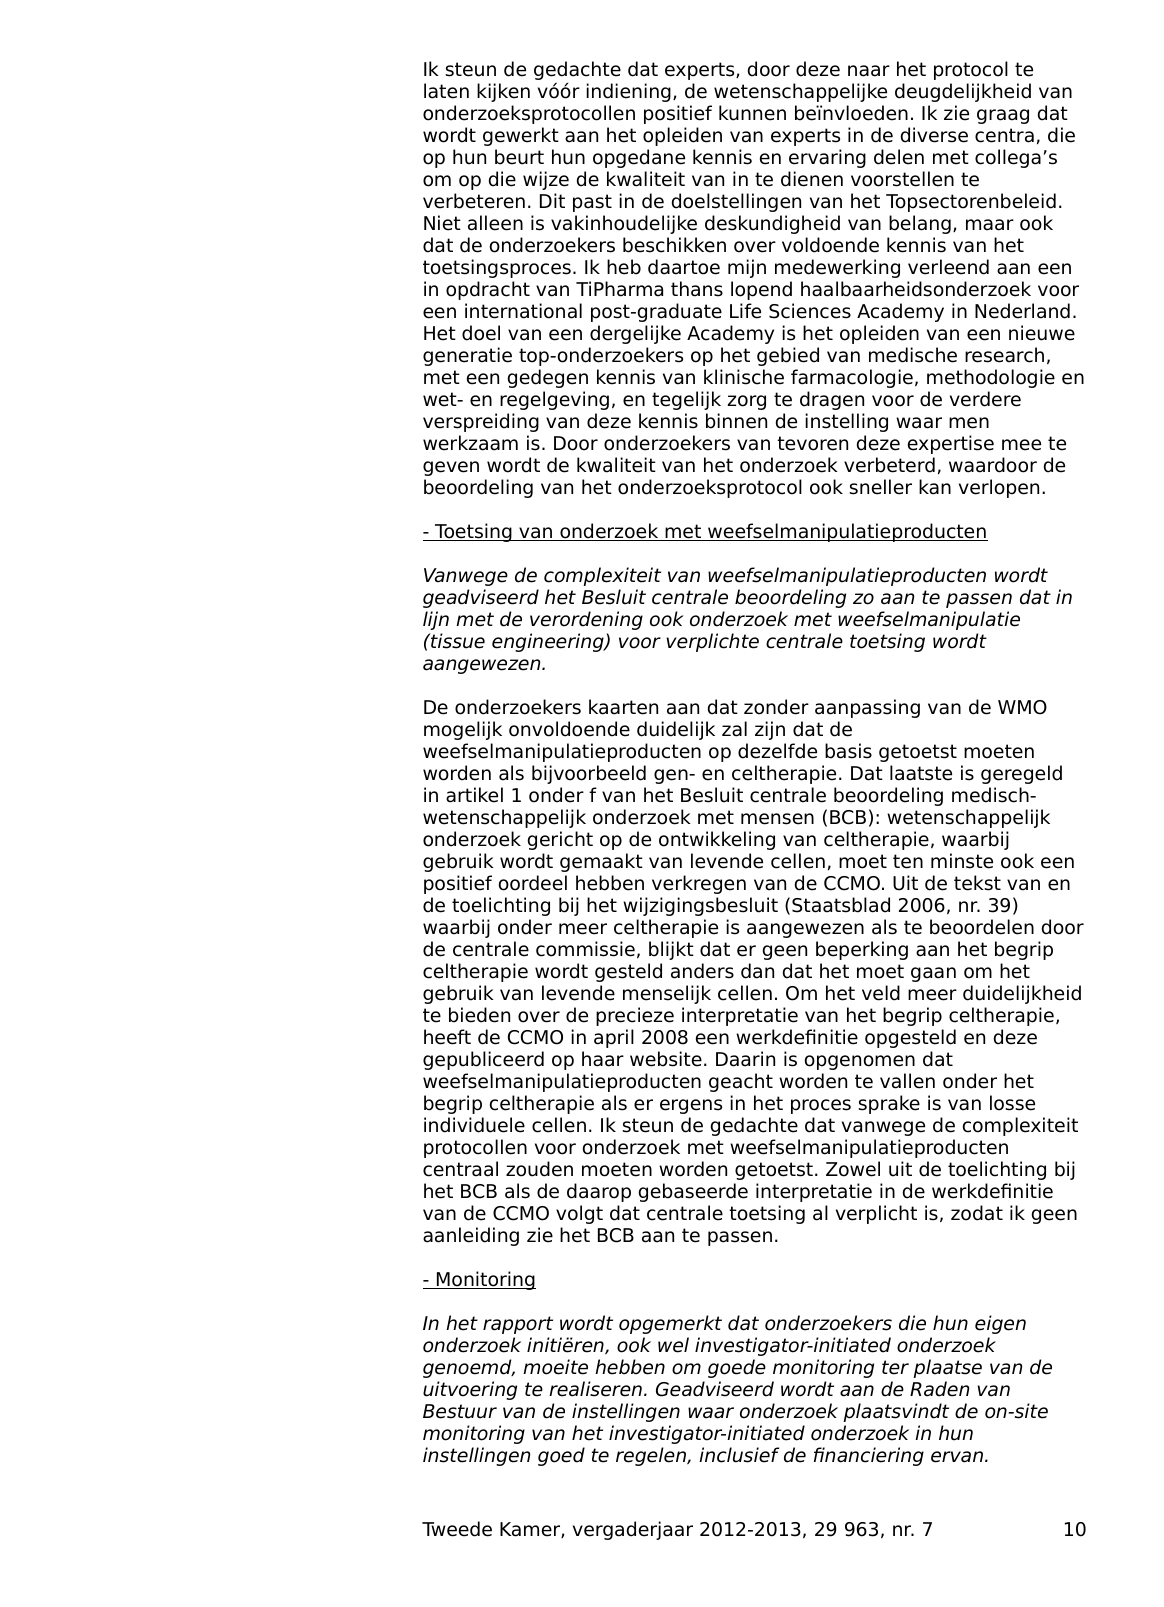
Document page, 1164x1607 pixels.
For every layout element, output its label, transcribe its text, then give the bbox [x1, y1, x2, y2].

text Ik steun de gedachte dat experts, door deze naar het protocol te laten kijken vóór indiening, de wetenschappelijke deugdelijkheid van onderzoeksprotocollen positief kunnen beïnvloeden. Ik zie graag dat wordt gewerkt aan het opleiden van experts in de diverse centra, die op hun beurt hun opgedane kennis en ervaring delen met collega’s om op die wijze de kwaliteit van in te dienen voorstellen te verbeteren. Dit past in de doelstellingen van het Topsectorenbeleid. Niet alleen is vakinhoudelijke deskundigheid van belang, maar ook dat de onderzoekers beschikken over voldoende kennis van het toetsingsproces. Ik heb daartoe mijn medewerking verleend aan een in opdracht van TiPharma thans lopend haalbaarheidsonderzoek voor een international post-graduate Life Sciences Academy in Nederland. Het doel van een dergelijke Academy is het opleiden van een nieuwe generatie top-onderzoekers op het gebied van medische research, met een gedegen kennis van klinische farmacologie, methodologie en wet- en regelgeving, en tegelijk zorg te dragen voor de verdere verspreiding van deze kennis binnen de instelling waar men werkzaam is. Door onderzoekers van tevoren deze expertise mee te geven wordt de kwaliteit van het onderzoek verbeterd, waardoor de beoordeling van het onderzoeksprotocol ook sneller kan verlopen. [422, 59, 1087, 499]
subtitle - Toetsing van onderzoek met weefselmanipulatieproducten [422, 521, 1087, 543]
text Vanwege de complexiteit van weefselmanipulatieproducten wordt geadviseerd het Besluit centrale beoordeling zo aan te passen dat in lijn met de verordening ook onderzoek met weefselmanipulatie (tissue engineering) voor verplichte centrale toetsing wordt aangewezen. [422, 565, 1087, 675]
text De onderzoekers kaarten aan dat zonder aanpassing van de WMO mogelijk onvoldoende duidelijk zal zijn dat de weefselmanipulatieproducten op dezelfde basis getoetst moeten worden als bijvoorbeeld gen- en celtherapie. Dat laatste is geregeld in artikel 1 onder f van het Besluit centrale beoordeling medisch-wetenschappelijk onderzoek met mensen (BCB): wetenschappelijk onderzoek gericht op de ontwikkeling van celtherapie, waarbij gebruik wordt gemaakt van levende cellen, moet ten minste ook een positief oordeel hebben verkregen van de CCMO. Uit de tekst van en de toelichting bij het wijzigingsbesluit (Staatsblad 2006, nr. 39) waarbij onder meer celtherapie is aangewezen als te beoordelen door de centrale commissie, blijkt dat er geen beperking aan het begrip celtherapie wordt gesteld anders dan dat het moet gaan om het gebruik van levende menselijk cellen. Om het veld meer duidelijkheid te bieden over de precieze interpretatie van het begrip celtherapie, heeft de CCMO in april 2008 een werkdefinitie opgesteld en deze gepubliceerd op haar website. Daarin is opgenomen dat weefselmanipulatieproducten geacht worden te vallen onder het begrip celtherapie als er ergens in het proces sprake is van losse individuele cellen. Ik steun de gedachte dat vanwege de complexiteit protocollen voor onderzoek met weefselmanipulatieproducten centraal zouden moeten worden getoetst. Zowel uit de toelichting bij het BCB als de daarop gebaseerde interpretatie in de werkdefinitie van de CCMO volgt dat centrale toetsing al verplicht is, zodat ik geen aanleiding zie het BCB aan te passen. [422, 697, 1087, 1247]
subtitle - Monitoring [422, 1269, 1087, 1291]
text In het rapport wordt opgemerkt dat onderzoekers die hun eigen onderzoek initiëren, ook wel investigator-initiated onderzoek genoemd, moeite hebben om goede monitoring ter plaatse van de uitvoering te realiseren. Geadviseerd wordt aan de Raden van Bestuur van de instellingen waar onderzoek plaatsvindt de on-site monitoring van het investigator-initiated onderzoek in hun instellingen goed te regelen, inclusief de financiering ervan. [422, 1313, 1087, 1467]
